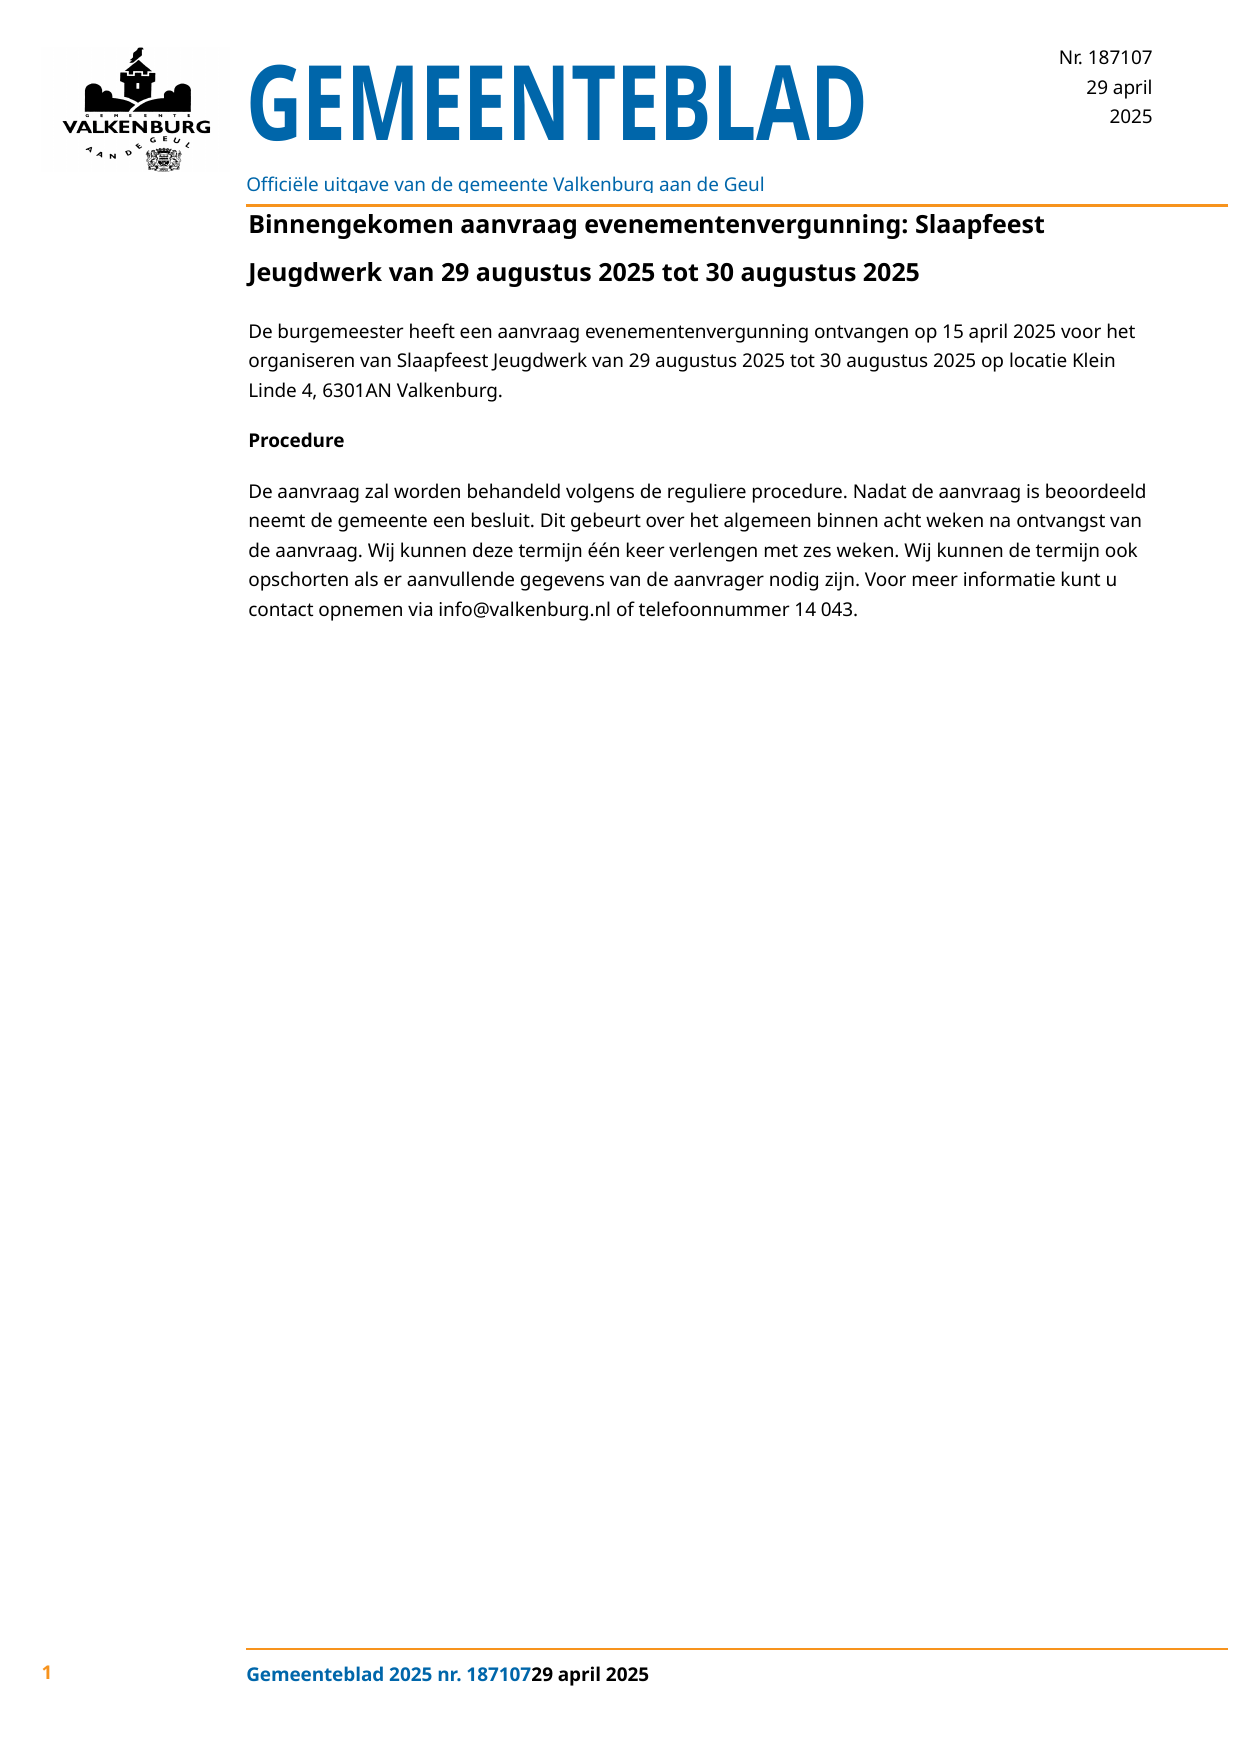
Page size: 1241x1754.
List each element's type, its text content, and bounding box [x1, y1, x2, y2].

text Procedure [248, 427, 1152, 453]
text De aanvraag zal worden behandeld volgens de reguliere procedure. Nadat de aanvraag is beoordeeld neemt de gemeente een besluit. Dit gebeurt over het algemeen binnen acht weken na ontvangst van de aanvraag. Wij kunnen deze termijn één keer verlengen met zes weken. Wij kunnen de termijn ook opschorten als er aanvullende gegevens van de aanvrager nodig zijn. Voor meer informatie kunt u contact opnemen via info@valkenburg.nl of telefoonnummer 14 043. [248, 478, 1152, 622]
picture [41, 47, 231, 172]
text De burgemeester heeft een aanvraag evenementenvergunning ontvangen op 15 april 2025 voor het organiseren van Slaapfeest Jeugdwerk van 29 augustus 2025 tot 30 augustus 2025 op locatie Klein Linde 4, 6301AN Valkenburg. [248, 318, 1152, 403]
text Binnengekomen aanvraag evenementenvergunning: Slaapfeest Jeugdwerk van 29 augustus 2025 tot 30 augustus 2025 [248, 207, 1152, 288]
